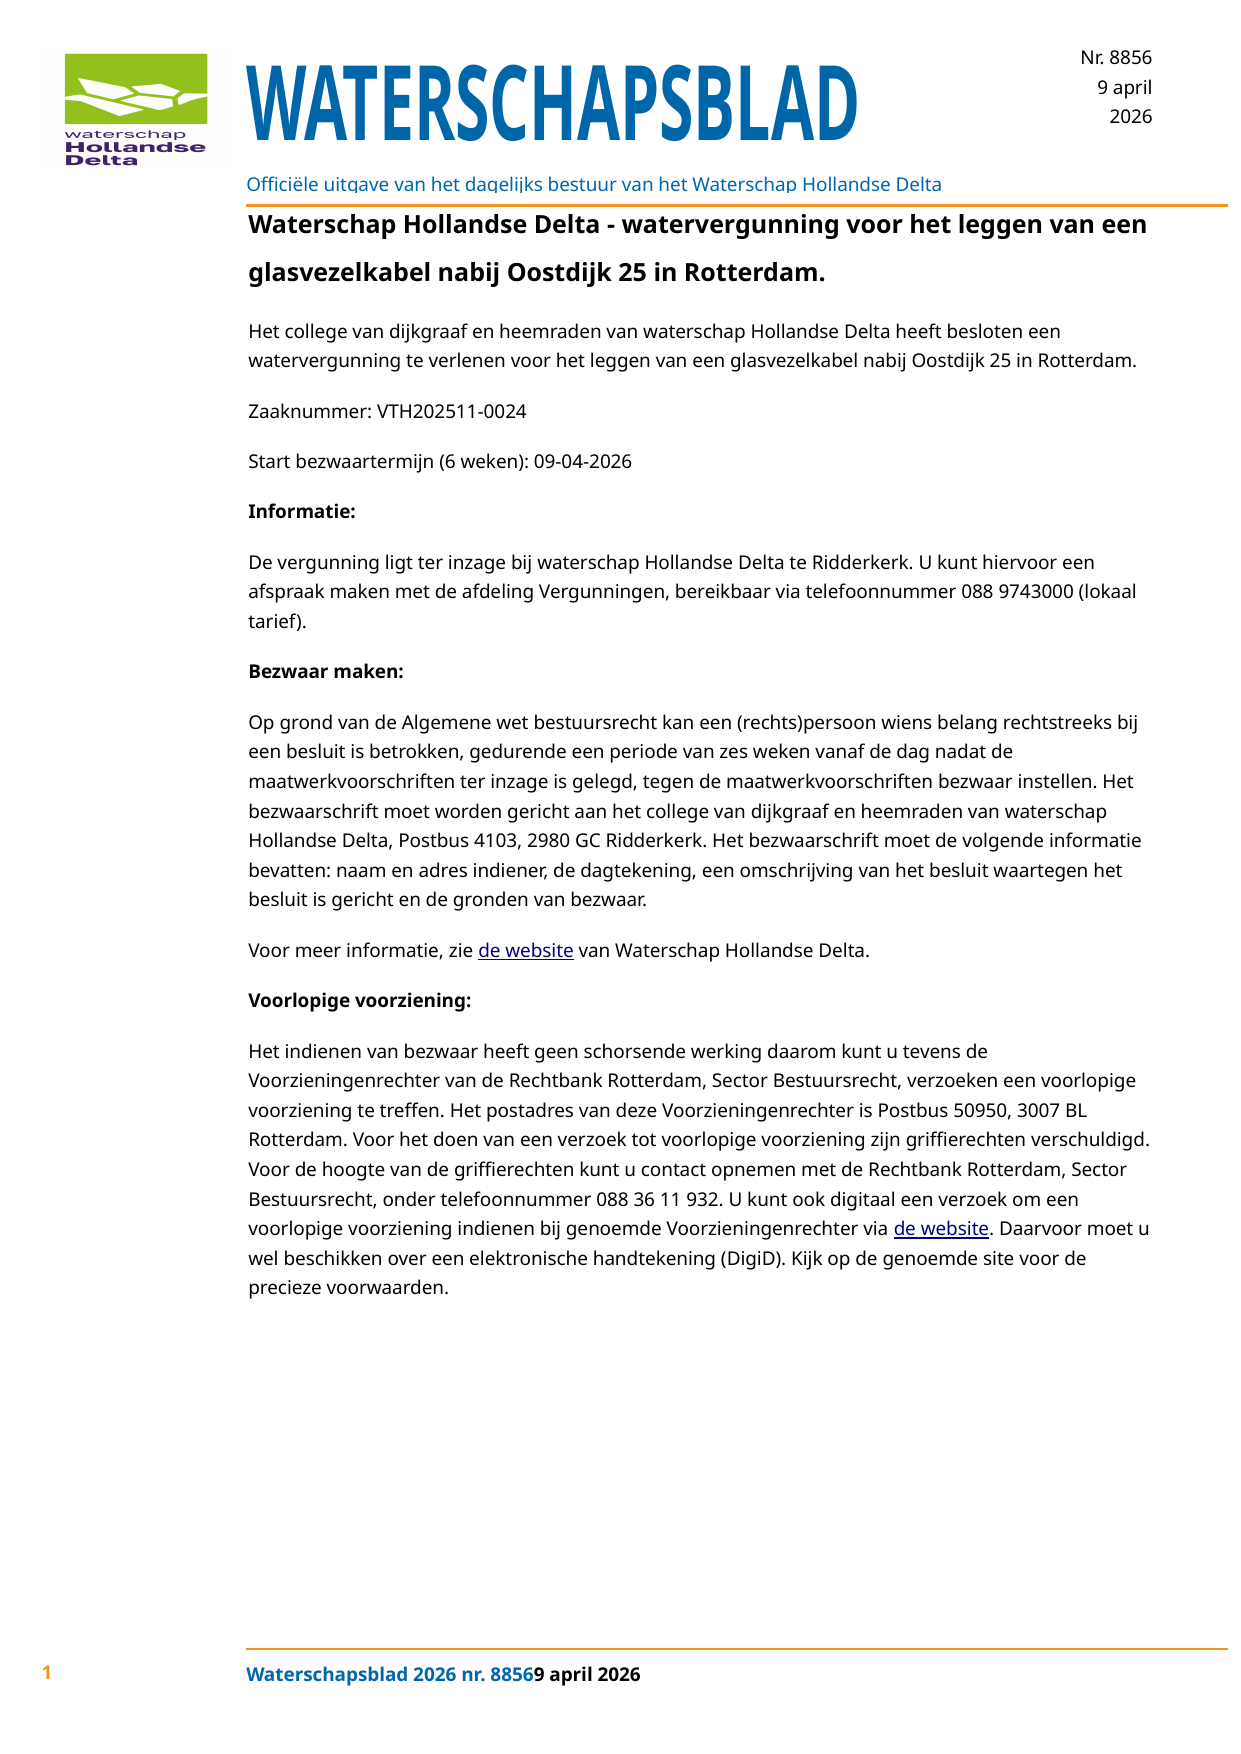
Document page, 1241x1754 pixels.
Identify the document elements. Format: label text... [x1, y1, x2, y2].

text De vergunning ligt ter inzage bij waterschap Hollandse Delta te Ridderkerk. U kunt hiervoor een afspraak maken met de afdeling Vergunningen, bereikbaar via telefoonnummer 088 9743000 (lokaal tarief). [248, 549, 1152, 634]
text Het college van dijkgraaf en heemraden van waterschap Hollandse Delta heeft besloten een watervergunning te verlenen voor het leggen van een glasvezelkabel nabij Oostdijk 25 in Rotterdam. [248, 318, 1152, 373]
picture [41, 47, 231, 172]
text Bezwaar maken: [248, 659, 1152, 684]
text Zaaknummer: VTH202511-0024 [248, 398, 1152, 424]
text Start bezwaartermijn (6 weken): 09-04-2026 [248, 448, 1152, 474]
text Voorlopige voorziening: [248, 987, 1152, 1013]
text Waterschap Hollandse Delta - watervergunning voor het leggen van een glasvezelkabel nabij Oostdijk 25 in Rotterdam. [248, 207, 1152, 288]
text Het indienen van bezwaar heeft geen schorsende werking daarom kunt u tevens de Voorzieningenrechter van de Rechtbank Rotterdam, Sector Bestuursrecht, verzoeken een voorlopige voorziening te treffen. Het postadres van deze Voorzieningenrechter is Postbus 50950, 3007 BL Rotterdam. Voor het doen van een verzoek tot voorlopige voorziening zijn griffierechten verschuldigd. Voor de hoogte van de griffierechten kunt u contact opnemen met de Rechtbank Rotterdam, Sector Bestuursrecht, onder telefoonnummer 088 36 11 932. U kunt ook digitaal een verzoek om een voorlopige voorziening indienen bij genoemde Voorzieningenrechter via de website. Daarvoor moet u wel beschikken over een elektronische handtekening (DigiD). Kijk op de genoemde site voor de precieze voorwaarden. [248, 1038, 1152, 1300]
text Op grond van de Algemene wet bestuursrecht kan een (rechts)persoon wiens belang rechtstreeks bij een besluit is betrokken, gedurende een periode van zes weken vanaf de dag nadat de maatwerkvoorschriften ter inzage is gelegd, tegen de maatwerkvoorschriften bezwaar instellen. Het bezwaarschrift moet worden gericht aan het college van dijkgraaf en heemraden van waterschap Hollandse Delta, Postbus 4103, 2980 GC Ridderkerk. Het bezwaarschrift moet de volgende informatie bevatten: naam en adres indiener, de dagtekening, een omschrijving van het besluit waartegen het besluit is gericht en de gronden van bezwaar. [248, 709, 1152, 912]
text Voor meer informatie, zie de website van Waterschap Hollandse Delta. [248, 937, 1152, 963]
text Informatie: [248, 499, 1152, 524]
